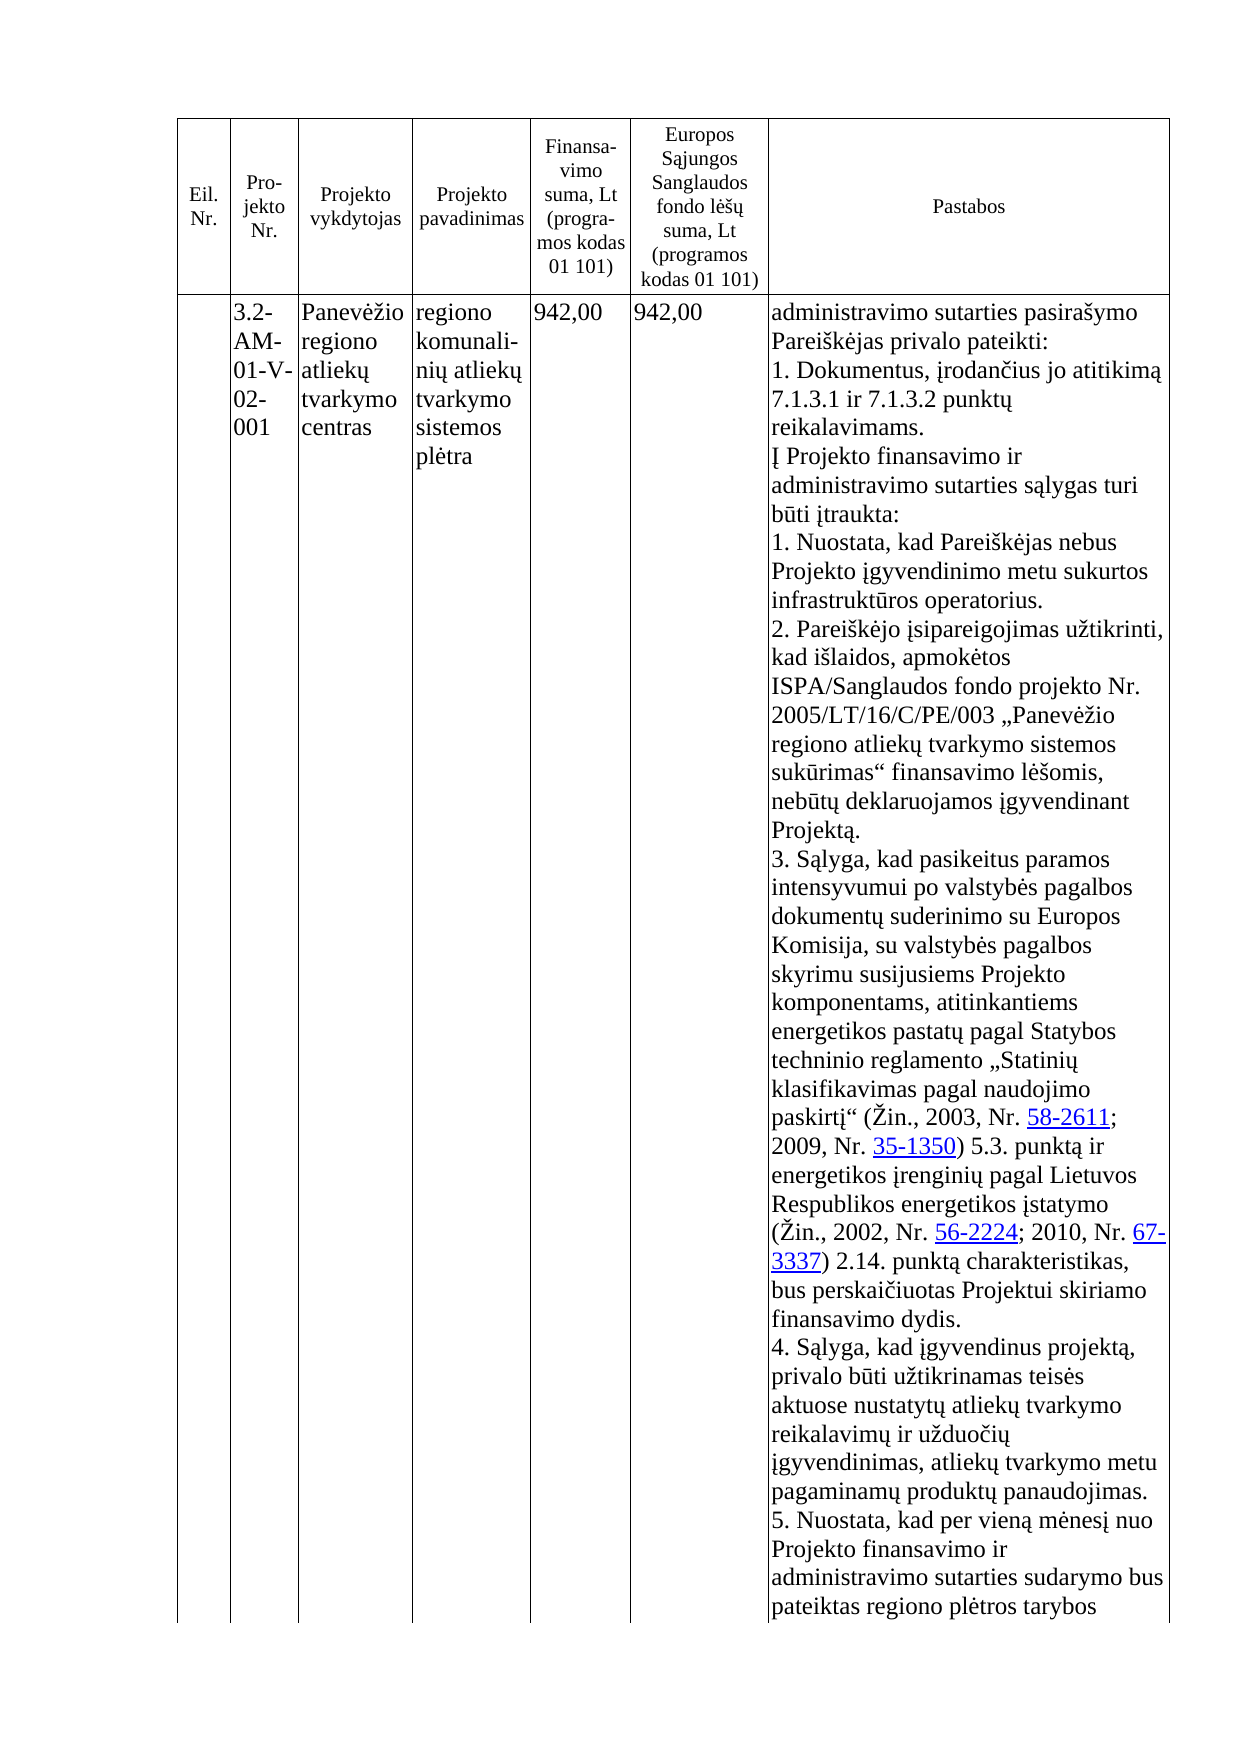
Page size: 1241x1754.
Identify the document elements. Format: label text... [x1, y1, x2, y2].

table_cell regiono komunali-nių atliekų tvarkymo sistemos plėtra [413, 295, 530, 1623]
table_cell Panevėžio regiono atliekų tvarkymo centras [299, 295, 412, 1623]
table_header Pastabos [769, 119, 1169, 293]
table_header Europos Sąjungos Sanglaudos fondo lėšų suma, Lt (programos kodas 01 101) [631, 119, 768, 293]
table_header Pro-jekto Nr. [231, 119, 298, 293]
table_cell 3.2-AM-01-V-02-001 [231, 295, 298, 1623]
table_header Projekto pavadinimas [413, 119, 530, 293]
table_cell administravimo sutarties pasirašymo Pareiškėjas privalo pateikti: 1. Dokumentus, įrodančius jo atitikimą 7.1.3.1 ir 7.1.3.2 punktų reikalavimams. Į Projekto finansavimo ir administravimo sutarties sąlygas turi būti įtraukta: 1. Nuostata, kad Pareiškėjas nebus Projekto įgyvendinimo metu sukurtos infrastruktūros operatorius. 2. Pareiškėjo įsipareigojimas užtikrinti, kad išlaidos, apmokėtos ISPA/Sanglaudos fondo projekto Nr. 2005/LT/16/C/PE/003 „Panevėžio regiono atliekų tvarkymo sistemos sukūrimas“ finansavimo lėšomis, nebūtų deklaruojamos įgyvendinant Projektą. 3. Sąlyga, kad pasikeitus paramos intensyvumui po valstybės pagalbos dokumentų suderinimo su Europos Komisija, su valstybės pagalbos skyrimu susijusiems Projekto komponentams, atitinkantiems energetikos pastatų pagal Statybos techninio reglamento „Statinių klasifikavimas pagal naudojimo paskirtį“ (Žin., 2003, Nr. 58-2611; 2009, Nr. 35-1350) 5.3. punktą ir energetikos įrenginių pagal Lietuvos Respublikos energetikos įstatymo (Žin., 2002, Nr. 56-2224; 2010, Nr. 67-3337) 2.14. punktą charakteristikas, bus perskaičiuotas Projektui skiriamo finansavimo dydis. 4. Sąlyga, kad įgyvendinus projektą, privalo būti užtikrinamas teisės aktuose nustatytų atliekų tvarkymo reikalavimų ir užduočių įgyvendinimas, atliekų tvarkymo metu pagaminamų produktų panaudojimas. 5. Nuostata, kad per vieną mėnesį nuo Projekto finansavimo ir administravimo sutarties sudarymo bus pateiktas regiono plėtros tarybos [769, 295, 1169, 1623]
table_header Finansa-vimo suma, Lt (progra-mos kodas 01 101) [531, 119, 630, 293]
table_cell [178, 295, 230, 1623]
table_header Eil. Nr. [178, 119, 230, 293]
table_header Projekto vykdytojas [299, 119, 412, 293]
table_cell 942,00 [531, 295, 630, 1623]
table_cell 942,00 [631, 295, 768, 1623]
